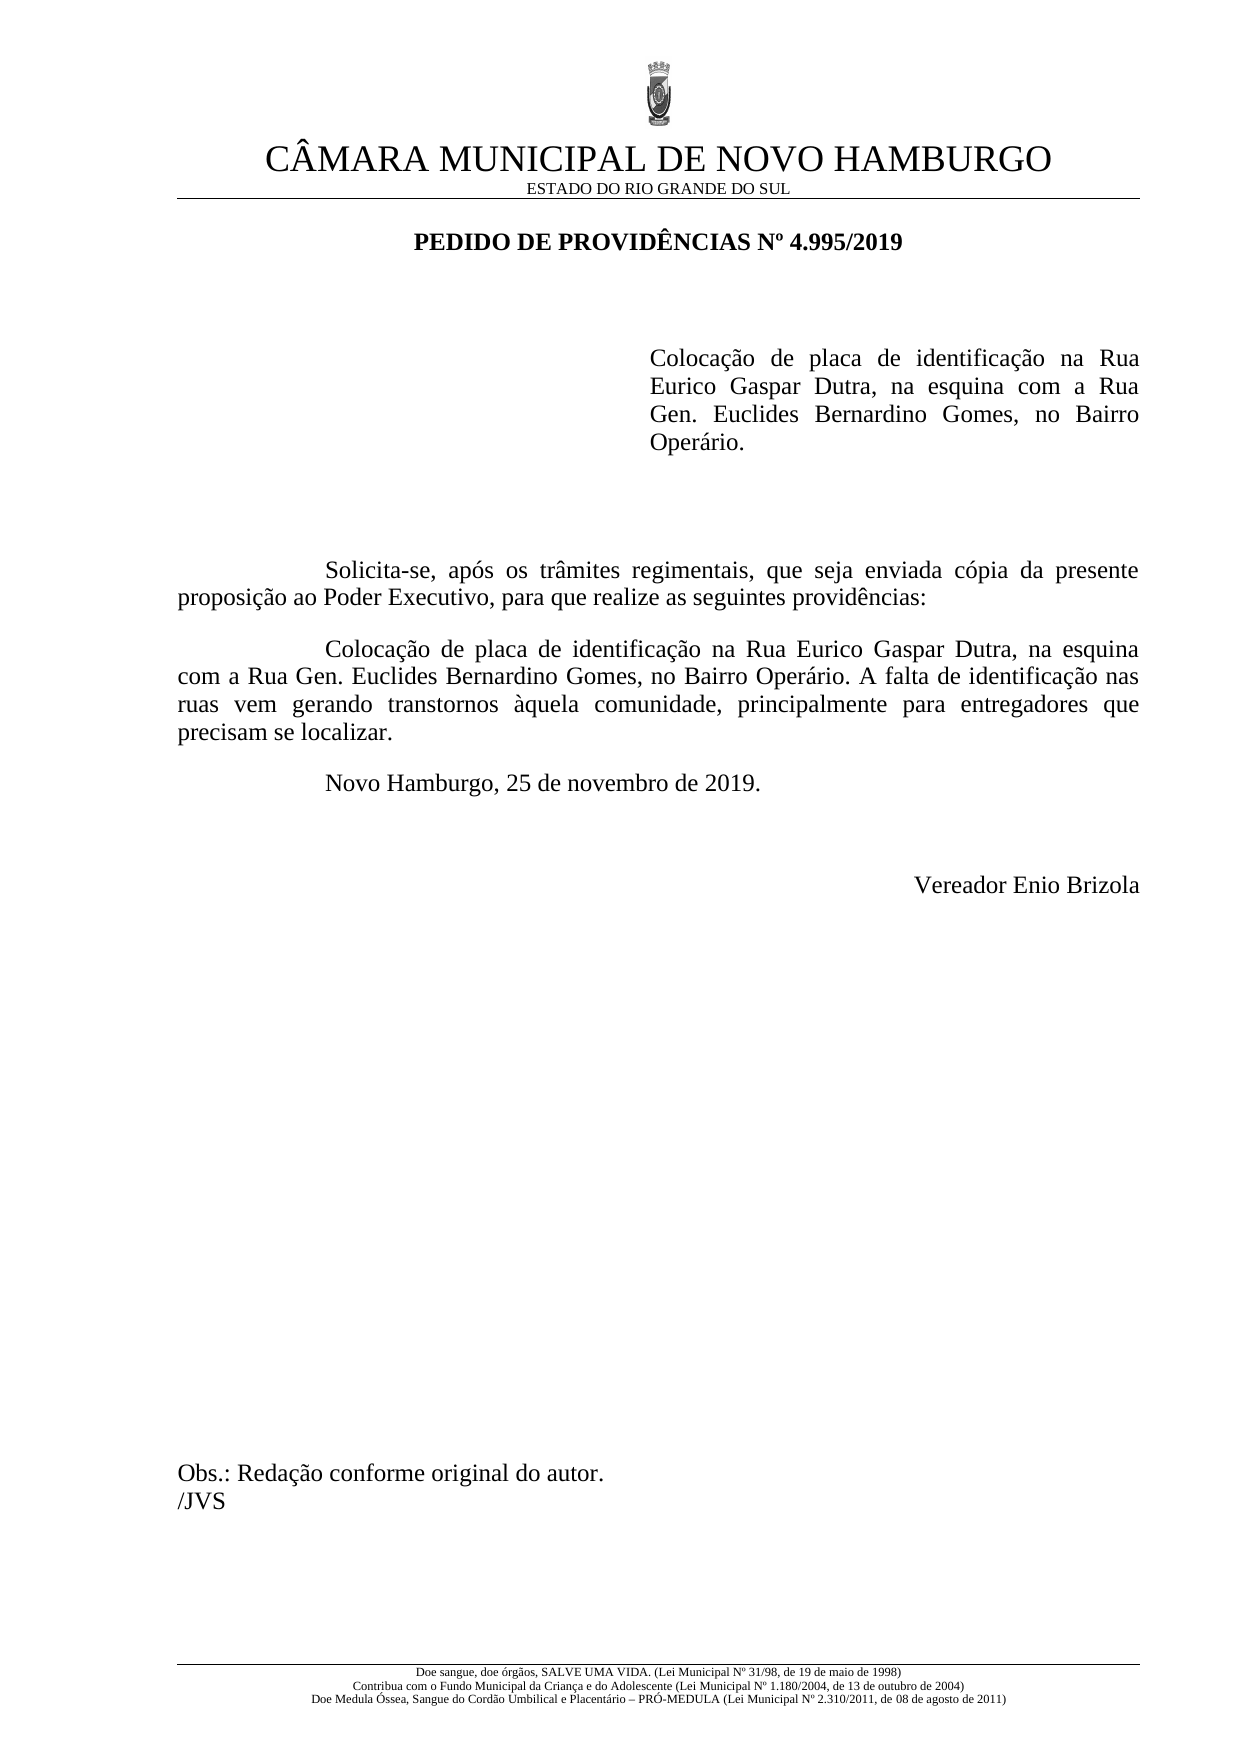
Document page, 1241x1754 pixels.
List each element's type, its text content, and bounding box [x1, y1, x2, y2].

text Colocação de placa de identificação na Rua Eurico Gaspar Dutra, na esquina com a Rua Gen. Euclides Bernardino Gomes, no Bairro Operário. A falta de identificação nas ruas vem gerando transtornos àquela comunidade, principalmente para entregadores que precisam se localizar. [177, 635, 1140, 746]
text PEDIDO DE PROVIDÊNCIAS Nº 4.995/2019 [177, 228, 1140, 256]
text Obs.: Redação conforme original do autor. [177, 1459, 1140, 1487]
text Colocação de placa de identificação na Rua Eurico Gaspar Dutra, na esquina com a Rua Gen. Euclides Bernardino Gomes, no Bairro Operário. [649, 344, 1140, 455]
text Vereador Enio Brizola [177, 872, 1140, 899]
text /JVS [177, 1487, 1140, 1514]
text Solicita-se, após os trâmites regimentais, que seja enviada cópia da presente proposição ao Poder Executivo, para que realize as seguintes providências: [177, 556, 1140, 611]
text Novo Hamburgo, 25 de novembro de 2019. [177, 769, 1140, 797]
